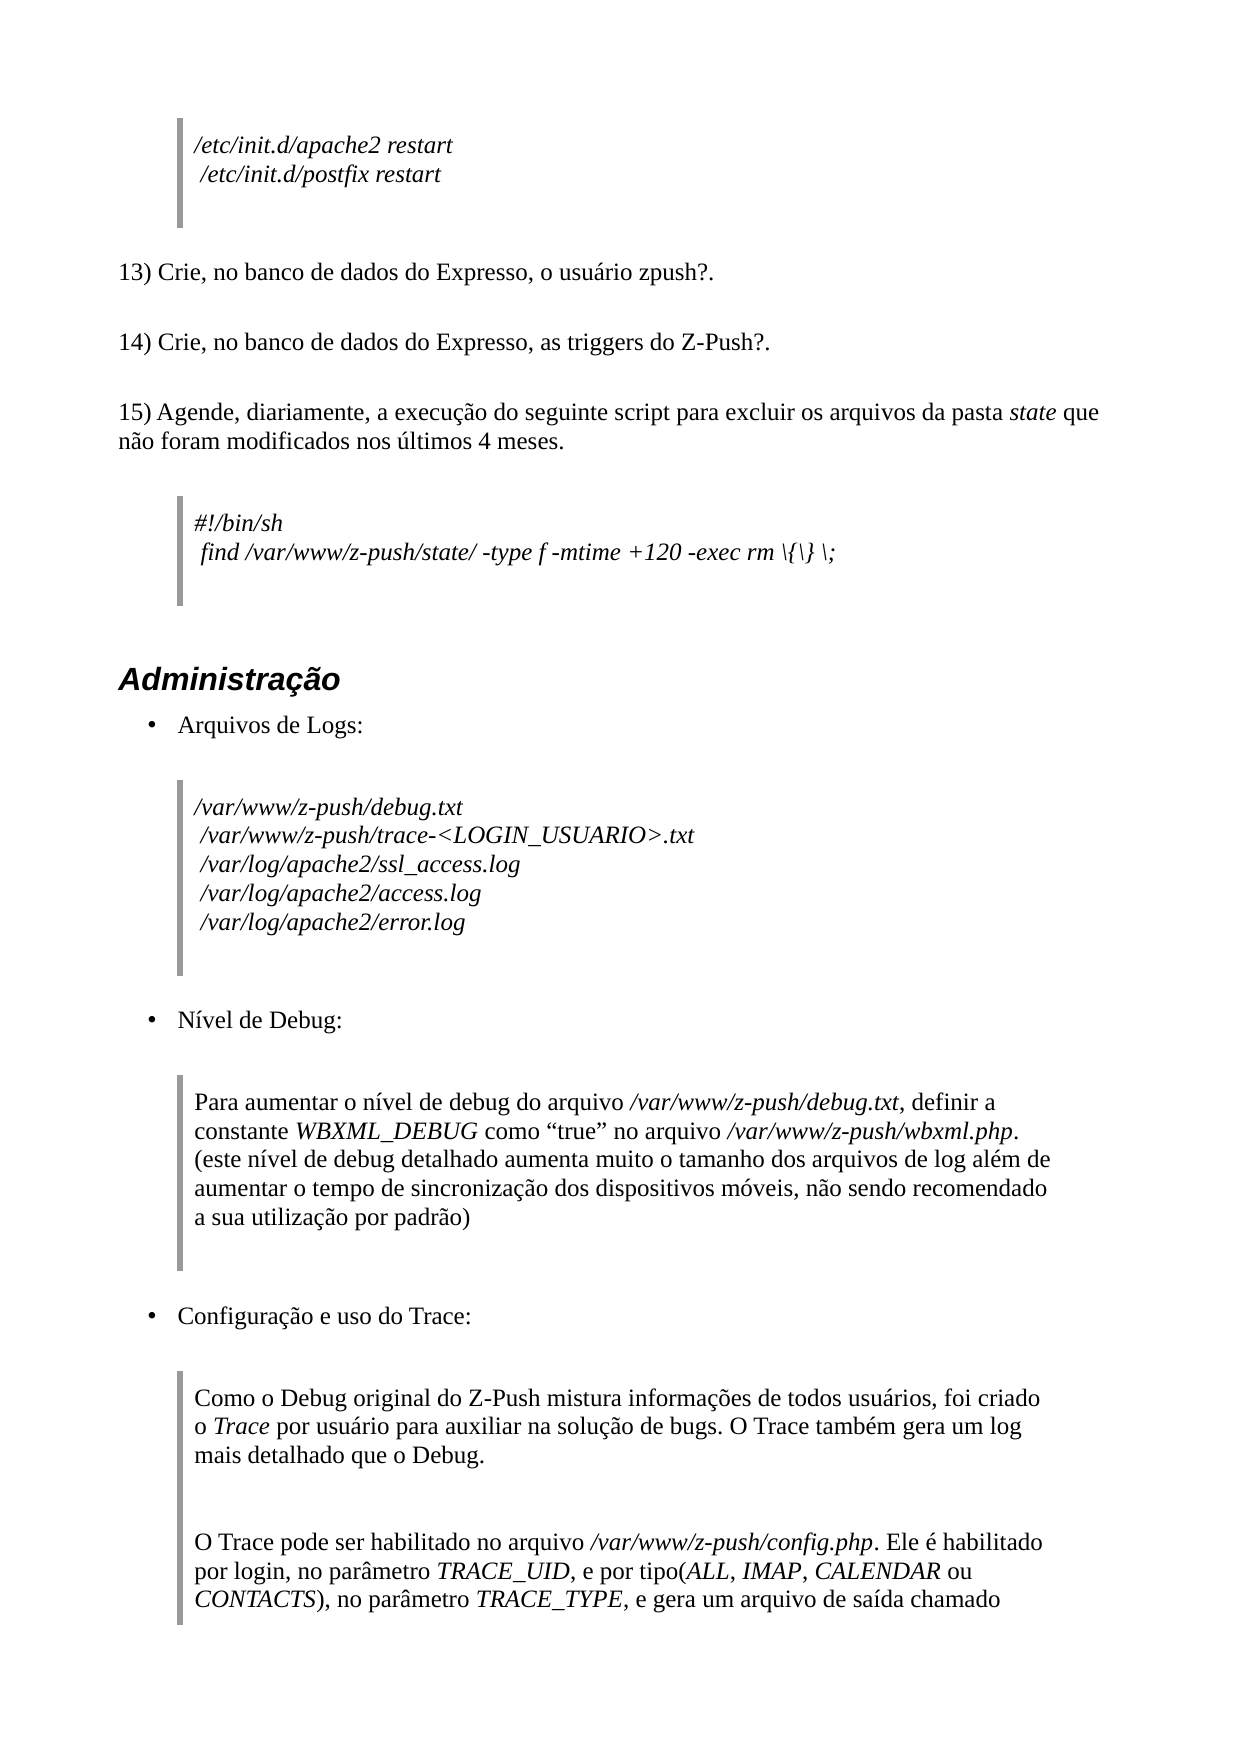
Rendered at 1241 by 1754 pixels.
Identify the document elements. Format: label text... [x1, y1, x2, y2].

text 13) Crie, no banco de dados do Expresso, o usuário zpush?. [118, 257, 1122, 315]
text #!/bin/sh find /var/www/z-push/state/ -type f -mtime +120 -exec rm \{\} \; [183, 496, 1063, 606]
text /var/www/z-push/debug.txt /var/www/z-push/trace-<LOGIN_USUARIO>.txt /var/log/apache2/ssl_access.log /var/log/apache2/access.log /var/log/apache2/error.log [183, 780, 1063, 976]
list Nível de Debug: [148, 1005, 1122, 1063]
text O Trace pode ser habilitado no arquivo /var/www/z-push/config.php. Ele é habilitado por login, no parâmetro TRACE_UID, e por tipo(ALL, IMAP, CALENDAR ou CONTACTS), no parâmetro TRACE_TYPE, e gera um arquivo de saída chamado [183, 1515, 1063, 1625]
text 14) Crie, no banco de dados do Expresso, as triggers do Z-Push?. [118, 327, 1122, 385]
list Configuração e uso do Trace: [148, 1301, 1122, 1358]
text Como o Debug original do Z-Push mistura informações de todos usuários, foi criado o Trace por usuário para auxiliar na solução de bugs. O Trace também gera um log mais detalhado que o Debug. [183, 1371, 1063, 1498]
list Arquivos de Logs: [148, 710, 1122, 767]
subtitle Administração [118, 660, 1122, 697]
text Para aumentar o nível de debug do arquivo /var/www/z-push/debug.txt, definir a constante WBXML_DEBUG como “true” no arquivo /var/www/z-push/wbxml.php. (este nível de debug detalhado aumenta muito o tamanho dos arquivos de log além de aumentar o tempo de sincronização dos dispositivos móveis, não sendo recomendado a sua utilização por padrão) [183, 1075, 1063, 1271]
text /etc/init.d/apache2 restart /etc/init.d/postfix restart [183, 118, 1063, 228]
text 15) Agende, diariamente, a execução do seguinte script para excluir os arquivos da pasta state que não foram modificados nos últimos 4 meses. [118, 397, 1122, 484]
